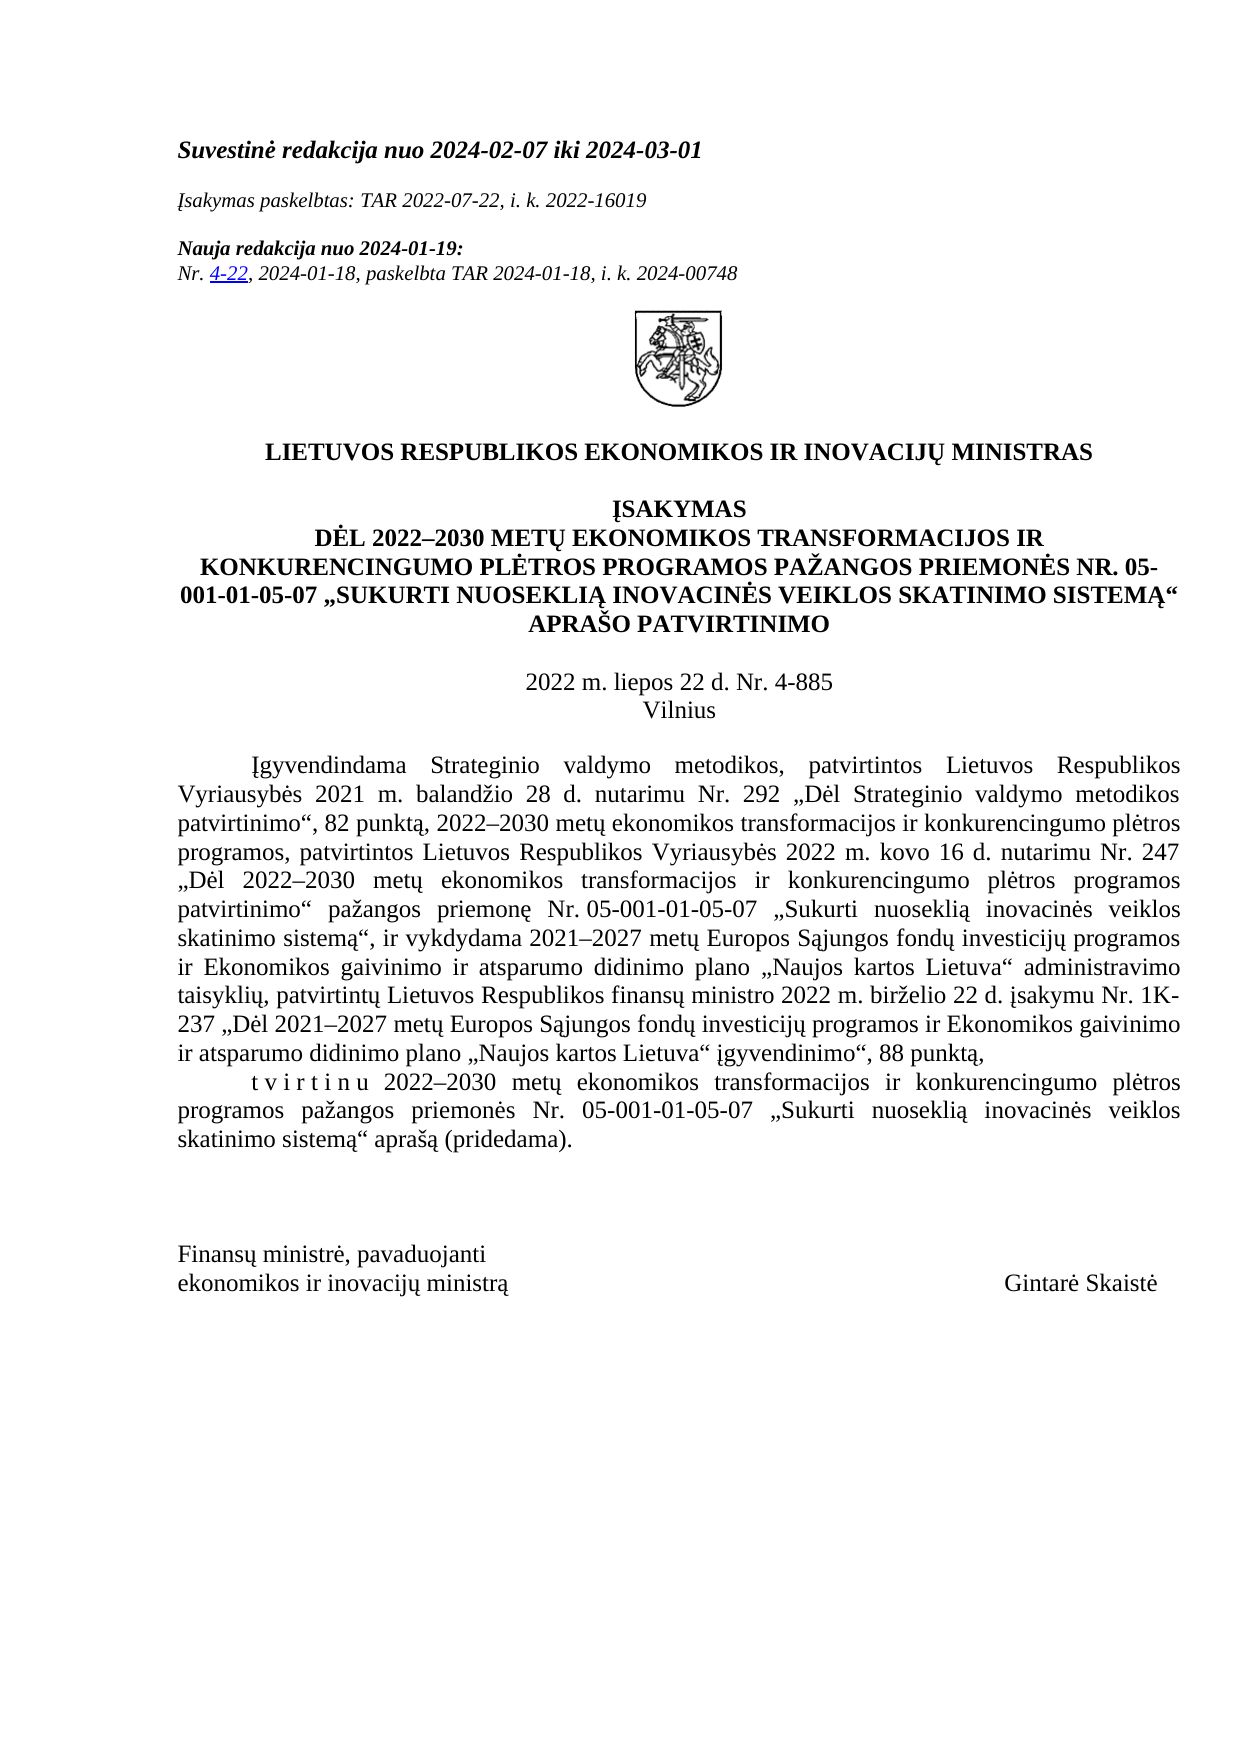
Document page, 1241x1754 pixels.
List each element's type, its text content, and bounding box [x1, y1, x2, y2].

text Finansų ministrė, pavaduojanti [177, 1239, 1181, 1268]
text Įgyvendindama Strateginio valdymo metodikos, patvirtintos Lietuvos Respublikos Vyriausybės 2021 m. balandžio 28 d. nutarimu Nr. 292 „Dėl Strateginio valdymo metodikos patvirtinimo“, 82 punktą, 2022–2030 metų ekonomikos transformacijos ir konkurencingumo plėtros programos, patvirtintos Lietuvos Respublikos Vyriausybės 2022 m. kovo 16 d. nutarimu Nr. 247 „Dėl 2022–2030 metų ekonomikos transformacijos ir konkurencingumo plėtros programos patvirtinimo“ pažangos priemonę Nr. 05-001-01-05-07 „Sukurti nuoseklią inovacinės veiklos skatinimo sistemą“, ir vykdydama 2021–2027 metų Europos Sąjungos fondų investicijų programos ir Ekonomikos gaivinimo ir atsparumo didinimo plano „Naujos kartos Lietuva“ administravimo taisyklių, patvirtintų Lietuvos Respublikos finansų ministro 2022 m. birželio 22 d. įsakymu Nr. 1K-237 „Dėl 2021–2027 metų Europos Sąjungos fondų investicijų programos ir Ekonomikos gaivinimo ir atsparumo didinimo plano „Naujos kartos Lietuva“ įgyvendinimo“, 88 punktą, [177, 750, 1181, 1067]
text įsakymas [177, 494, 1181, 523]
text t v i r t i n u 2022–2030 metų ekonomikos transformacijos ir konkurencingumo plėtros programos pažangos priemonės Nr. 05-001-01-05-07 „Sukurti nuoseklią inovacinės veiklos skatinimo sistemą“ aprašą (pridedama). [177, 1067, 1181, 1153]
text LIETUVOS RESPUBLIKOS Ekonomikos ir inovacijų MINISTRAS [177, 437, 1181, 465]
text Įsakymas paskelbtas: TAR 2022-07-22, i. k. 2022-16019 [177, 188, 1181, 212]
text 2022 m. liepos 22 d. Nr. 4-885 [177, 667, 1181, 695]
text DĖL 2022–2030 METŲ EKONOMIKOS TRANSFORMACIJOS IR KONKURENCINGUMO PLĖTROS PROGRAMOS PAŽANGOS PRIEMONĖS NR. 05-001-01-05-07 „SUKURTI NUOSEKLIĄ INOVACINĖS VEIKLOS SKATINIMO SISTEMĄ“ APRAŠO PATVIRTINIMO [177, 523, 1181, 638]
text Suvestinė redakcija nuo 2024-02-07 iki 2024-03-01 [177, 135, 1181, 164]
text Vilnius [177, 695, 1181, 724]
text ekonomikos ir inovacijų ministrą Gintarė Skaistė [177, 1268, 1181, 1297]
text Nr. 4-22, 2024-01-18, paskelbta TAR 2024-01-18, i. k. 2024-00748 [177, 260, 1181, 284]
text Nauja redakcija nuo 2024-01-19: [177, 236, 1181, 260]
